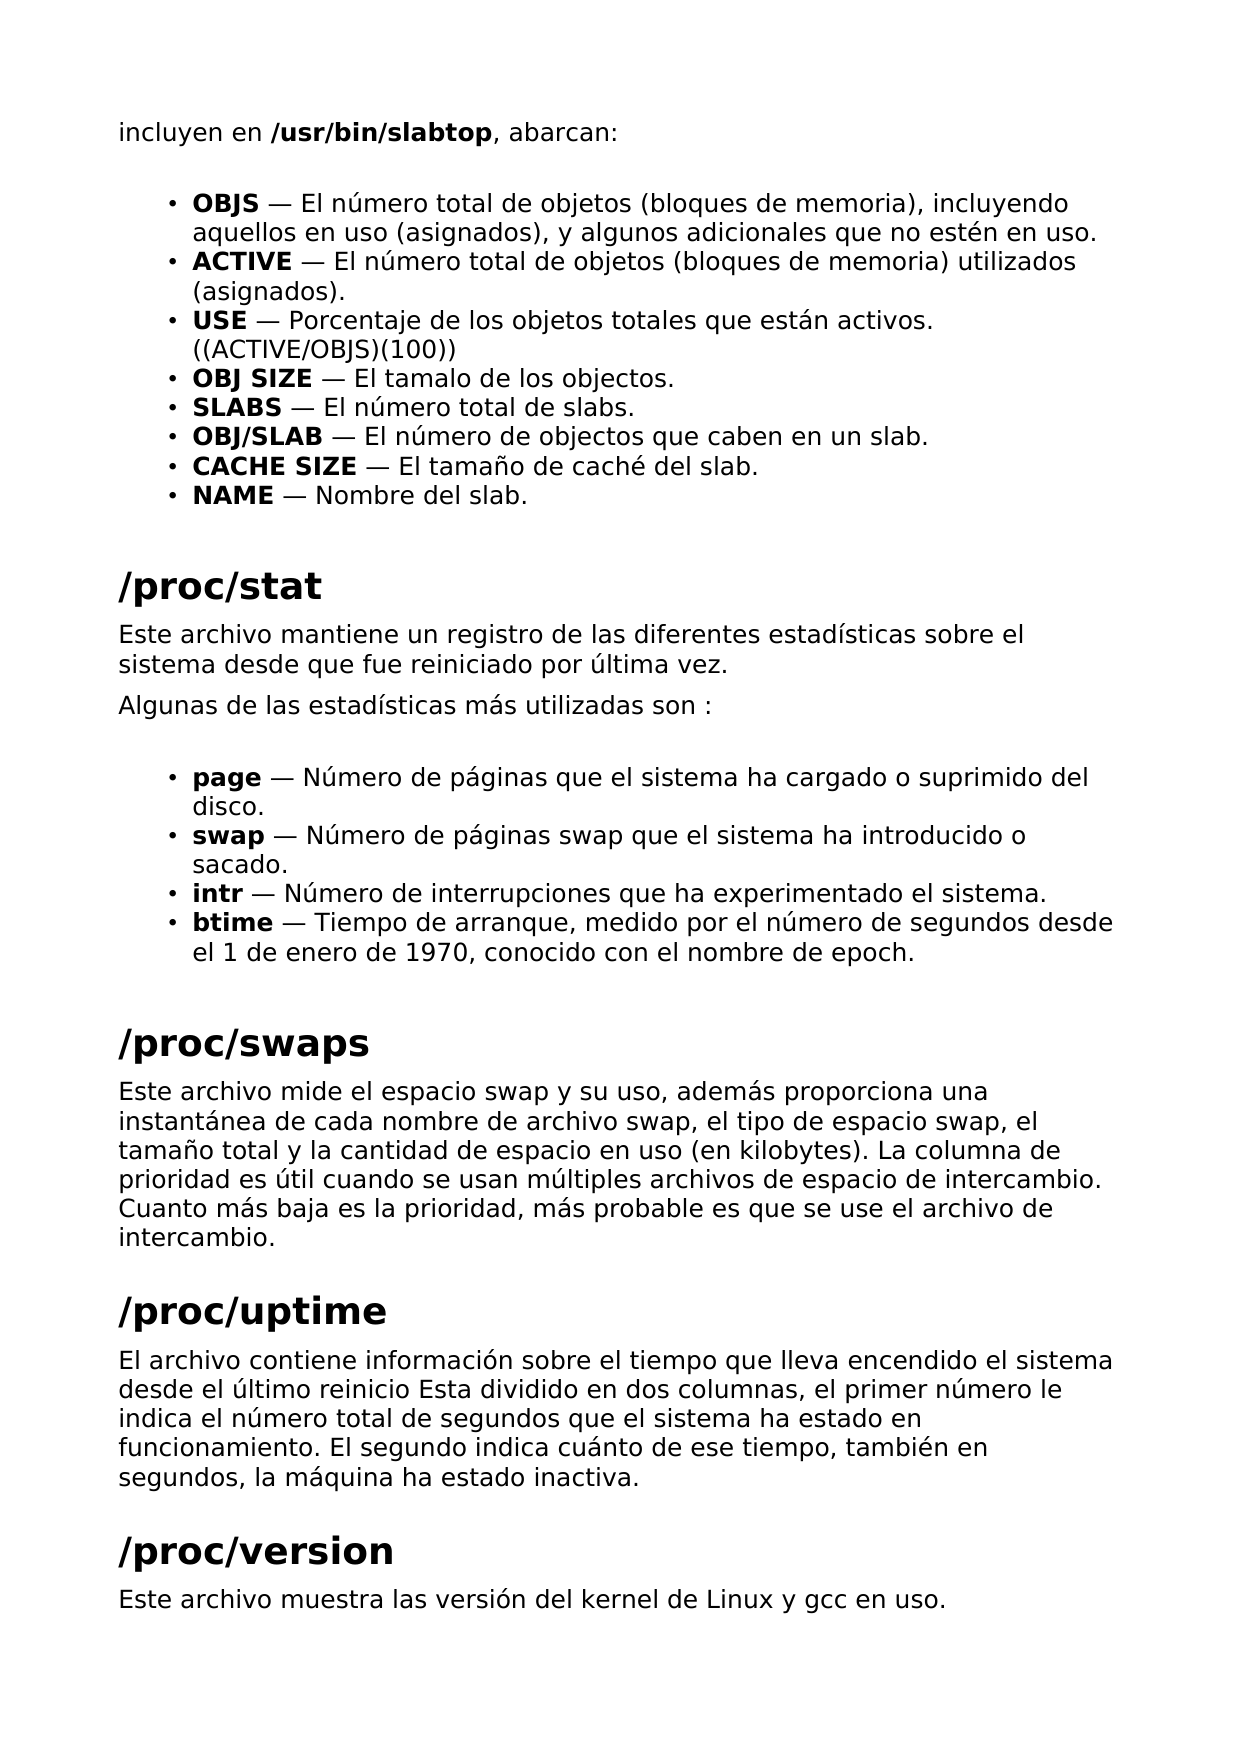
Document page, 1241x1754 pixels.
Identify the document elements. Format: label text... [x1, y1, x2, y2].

text Algunas de las estadísticas más utilizadas son : [118, 692, 1122, 721]
text Este archivo muestra las versión del kernel de Linux y gcc en uso. [118, 1586, 1122, 1615]
subtitle /proc/uptime [118, 1290, 1122, 1334]
text El archivo contiene información sobre el tiempo que lleva encendido el sistema desde el último reinicio Esta dividido en dos columnas, el primer número le indica el número total de segundos que el sistema ha estado en funcionamiento. El segundo indica cuánto de ese tiempo, también en segundos, la máquina ha estado inactiva. [118, 1346, 1122, 1492]
list page — Número de páginas que el sistema ha cargado o suprimido del disco. [177, 763, 1122, 821]
list btime — Tiempo de arranque, medido por el número de segundos desde el 1 de enero de 1970, conocido con el nombre de epoch. [177, 908, 1122, 967]
text Este archivo mantiene un registro de las diferentes estadísticas sobre el sistema desde que fue reiniciado por última vez. [118, 621, 1122, 679]
subtitle /proc/swaps [118, 1021, 1122, 1065]
list SLABS — El número total de slabs. [177, 393, 1122, 423]
text Este archivo mide el espacio swap y su uso, además proporciona una instantánea de cada nombre de archivo swap, el tipo de espacio swap, el tamaño total y la cantidad de espacio en uso (en kilobytes). La columna de prioridad es útil cuando se usan múltiples archivos de espacio de intercambio. Cuanto más baja es la prioridad, más probable es que se use el archivo de intercambio. [118, 1077, 1122, 1252]
list intr — Número de interrupciones que ha experimentado el sistema. [177, 879, 1122, 908]
list NAME — Nombre del slab. [177, 481, 1122, 510]
list OBJS — El número total de objetos (bloques de memoria), incluyendo aquellos en uso (asignados), y algunos adicionales que no estén en uso. [177, 189, 1122, 248]
list CACHE SIZE — El tamaño de caché del slab. [177, 452, 1122, 481]
list OBJ/SLAB — El número de objectos que caben en un slab. [177, 423, 1122, 452]
list ACTIVE — El número total de objetos (bloques de memoria) utilizados (asignados). [177, 248, 1122, 306]
text incluyen en /usr/bin/slabtop, abarcan: [118, 118, 1122, 147]
list USE — Porcentaje de los objetos totales que están activos. ((ACTIVE/OBJS)(100)) [177, 306, 1122, 364]
subtitle /proc/stat [118, 564, 1122, 608]
subtitle /proc/version [118, 1529, 1122, 1573]
list OBJ SIZE — El tamalo de los objectos. [177, 364, 1122, 393]
list swap — Número de páginas swap que el sistema ha introducido o sacado. [177, 821, 1122, 879]
